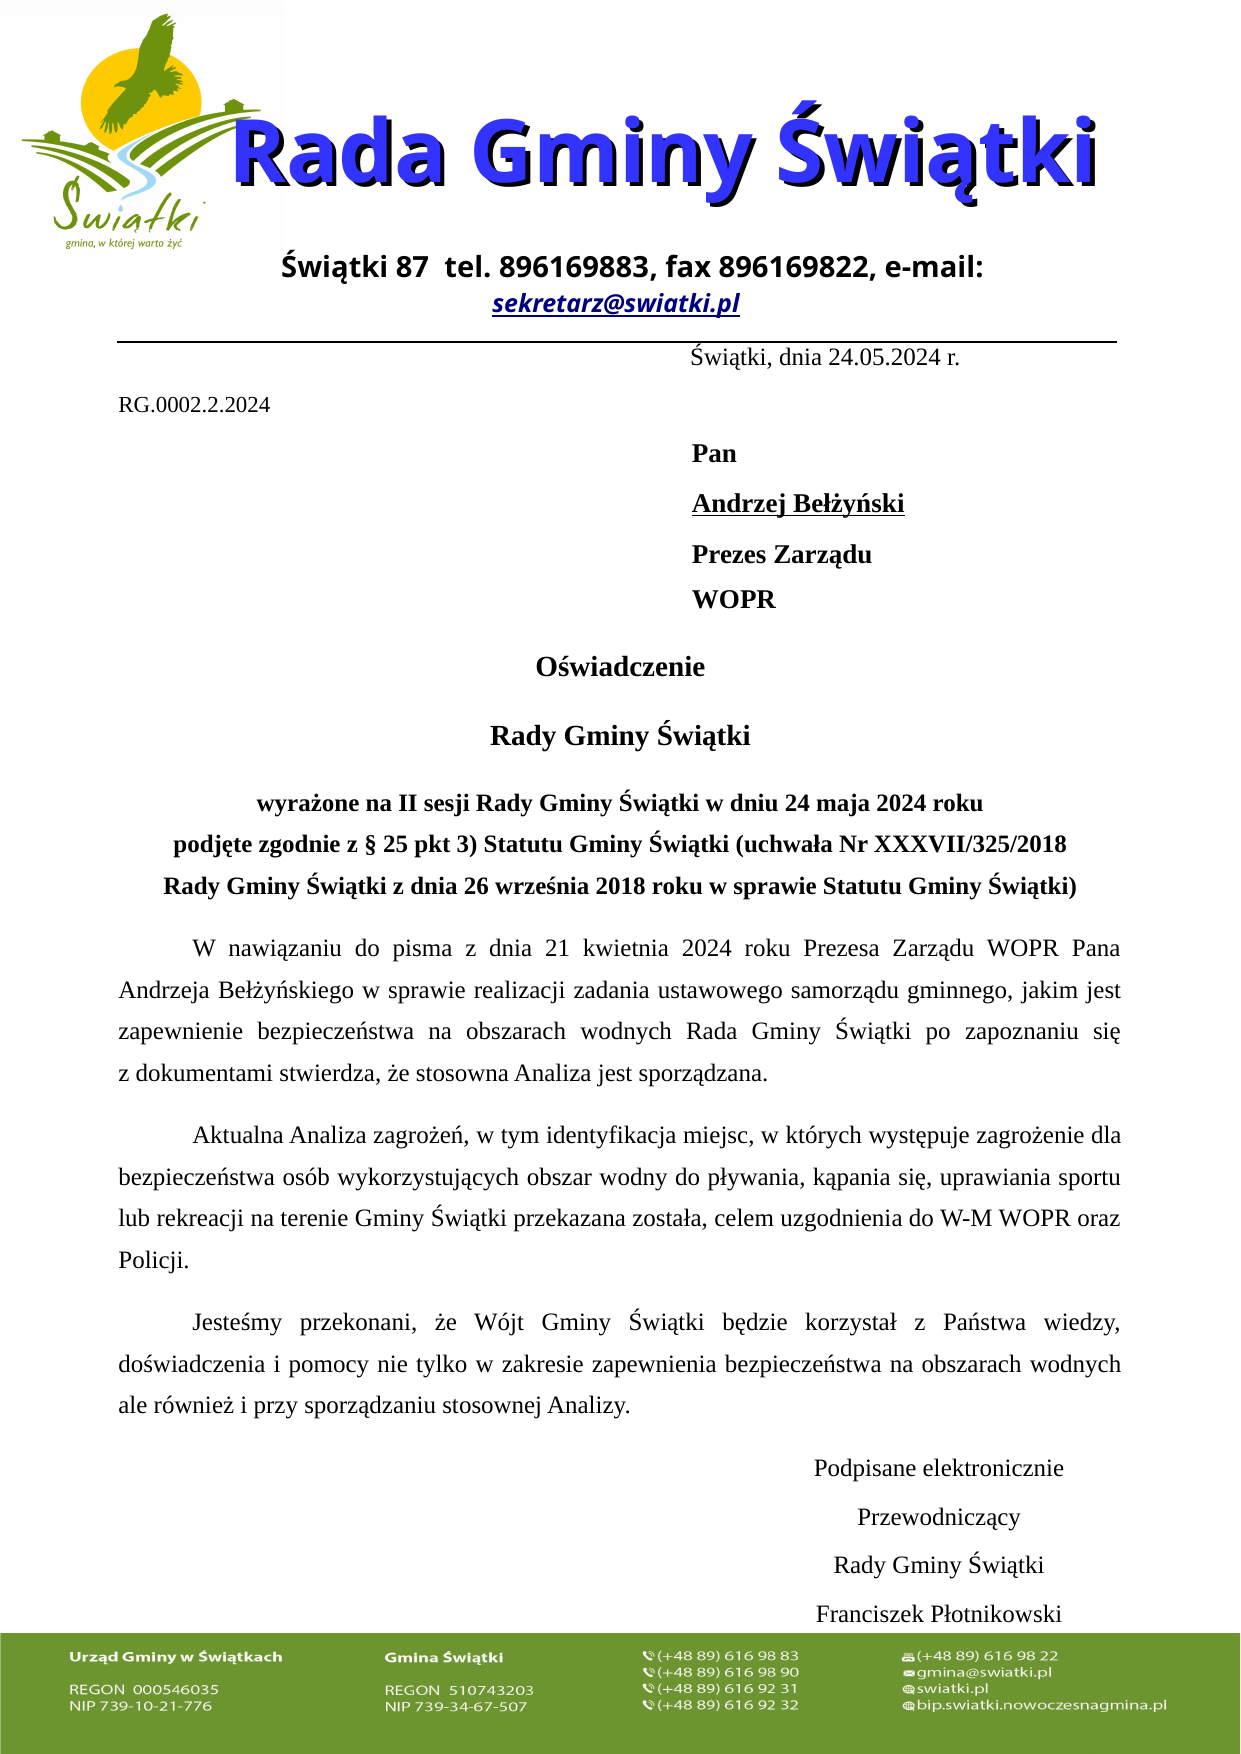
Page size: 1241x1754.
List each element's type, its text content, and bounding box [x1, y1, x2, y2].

text Rady Gminy Świątki [118, 719, 1122, 752]
text Przewodniczący [756, 1503, 1122, 1530]
text Aktualna Analiza zagrożeń, w tym identyfikacja miejsc, w których występuje zagrożenie dla bezpieczeństwa osób wykorzystujących obszar wodny do pływania, kąpania się, uprawiania sportu lub rekreacji na terenie Gminy Świątki przekazana została, celem uzgodnienia do W-M WOPR oraz Policji. [118, 1121, 1122, 1274]
text wyrażone na II sesji Rady Gminy Świątki w dniu 24 maja 2024 roku podjęte zgodnie z § 25 pkt 3) Statutu Gminy Świątki (uchwała Nr XXXVII/325/2018 Rady Gminy Świątki z dnia 26 września 2018 roku w sprawie Statutu Gminy Świątki) [118, 789, 1122, 900]
picture [254, 134, 266, 147]
text Jesteśmy przekonani, że Wójt Gminy Świątki będzie korzystał z Państwa wiedzy, doświadczenia i pomocy nie tylko w zakresie zapewnienia bezpieczeństwa na obszarach wodnych ale również i przy sporządzaniu stosownej Analizy. [118, 1308, 1122, 1419]
text Podpisane elektronicznie [756, 1454, 1122, 1482]
text Andrzej Bełżyński [692, 489, 1122, 519]
text W nawiązaniu do pisma z dnia 21 kwietnia 2024 roku Prezesa Zarządu WOPR Pana Andrzeja Bełżyńskiego w sprawie realizacji zadania ustawowego samorządu gminnego, jakim jest zapewnienie bezpieczeństwa na obszarach wodnych Rada Gminy Świątki po zapoznaniu się z dokumentami stwierdza, że stosowna Analiza jest sporządzana. [118, 934, 1122, 1087]
text RG.0002.2.2024 [118, 392, 1122, 417]
text Prezes Zarządu WOPR [692, 539, 1122, 614]
text Franciszek Płotnikowski [756, 1600, 1122, 1627]
text Oświadczenie [118, 650, 1122, 683]
text Rady Gminy Świątki [756, 1551, 1122, 1579]
picture [0, 1633, 1241, 1754]
text Pan [692, 438, 1122, 468]
picture [0, 1, 285, 266]
text Świątki, dnia 24.05.2024 r. [690, 343, 1122, 371]
table_header Rada Gminy Świątki Świątki 87 tel. 896169883, fax 896169822, e-mail: sekretarz@swiatki.pl [117, 89, 1117, 341]
